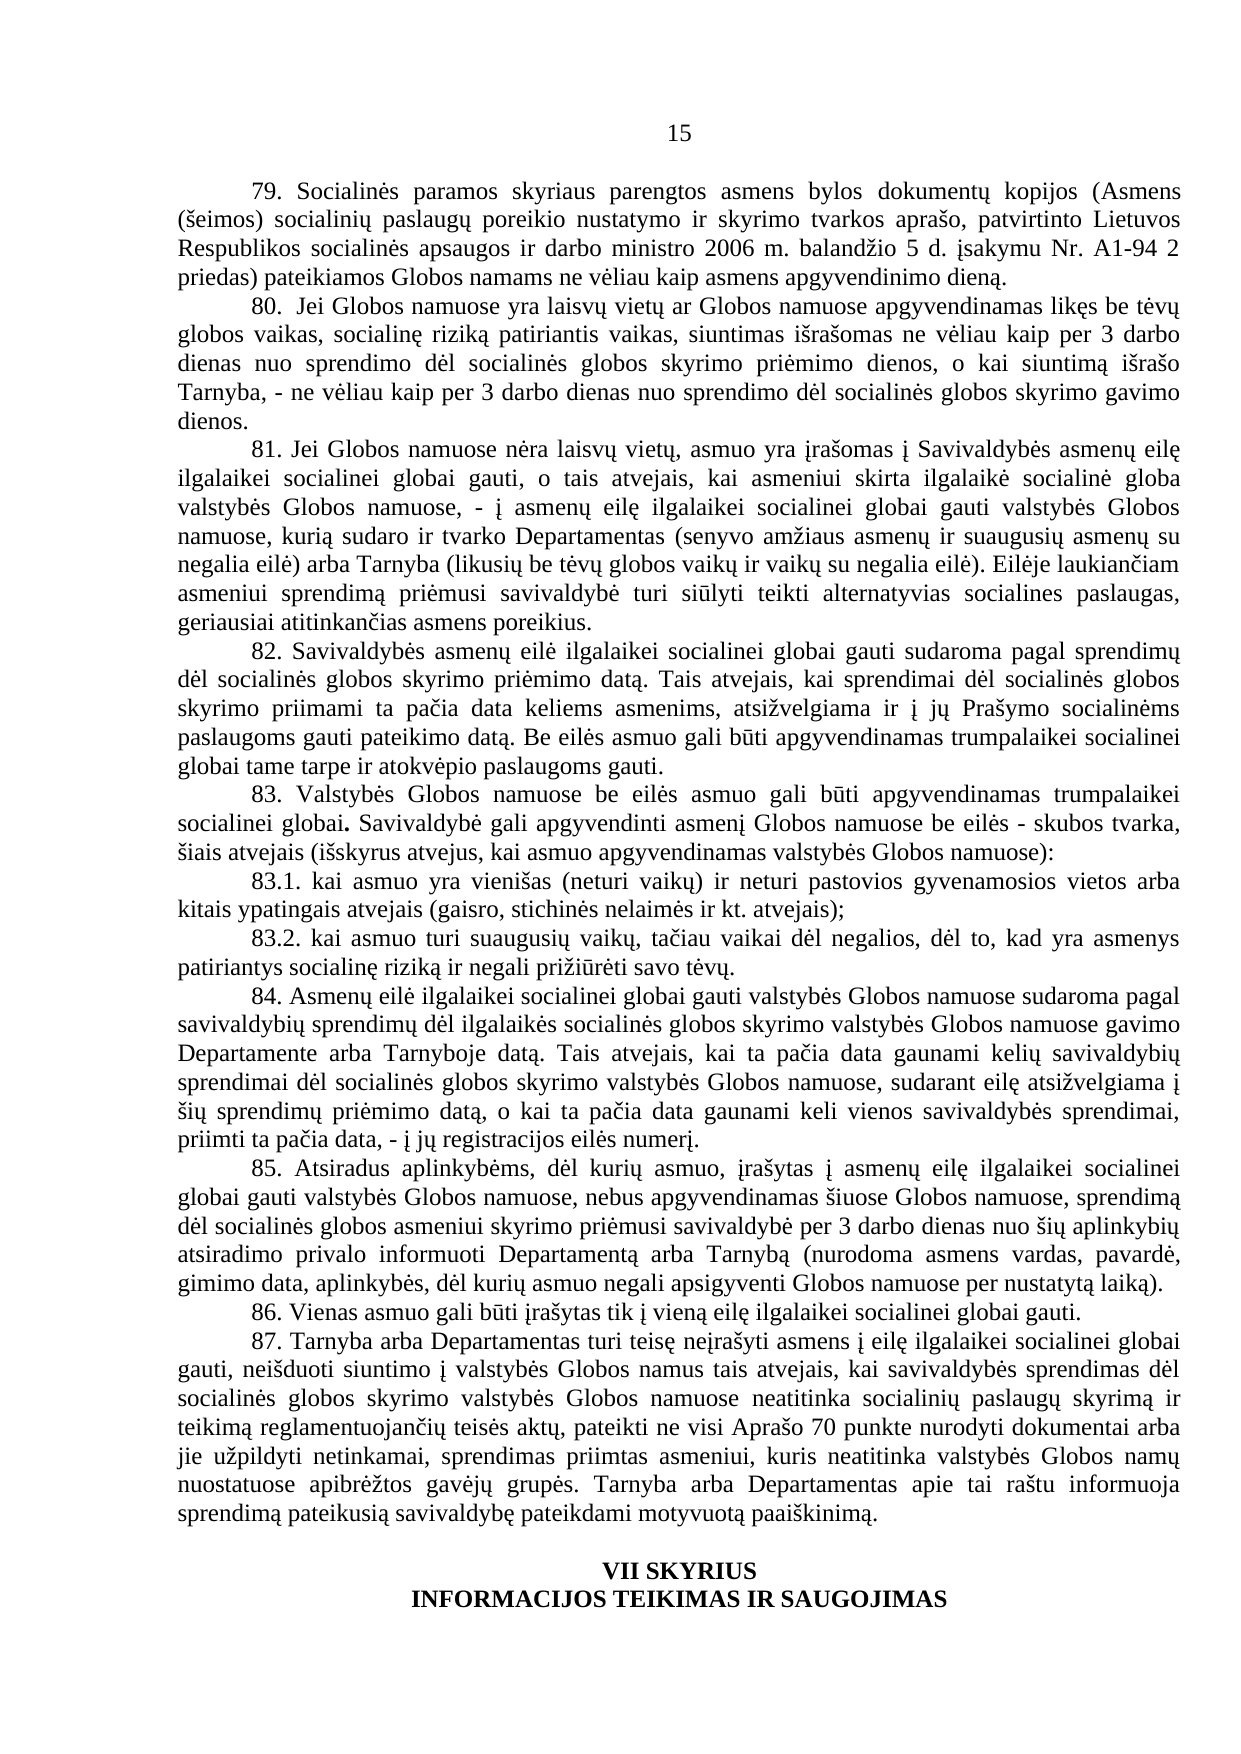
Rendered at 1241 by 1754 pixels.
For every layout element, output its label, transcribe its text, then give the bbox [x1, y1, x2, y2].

text 82. Savivaldybės asmenų eilė ilgalaikei socialinei globai gauti sudaroma pagal sprendimų dėl socialinės globos skyrimo priėmimo datą. Tais atvejais, kai sprendimai dėl socialinės globos skyrimo priimami ta pačia data keliems asmenims, atsižvelgiama ir į jų Prašymo socialinėms paslaugoms gauti pateikimo datą. Be eilės asmuo gali būti apgyvendinamas trumpalaikei socialinei globai tame tarpe ir atokvėpio paslaugoms gauti. [177, 636, 1181, 779]
text 83.1. kai asmuo yra vienišas (neturi vaikų) ir neturi pastovios gyvenamosios vietos arba kitais ypatingais atvejais (gaisro, stichinės nelaimės ir kt. atvejais); [177, 866, 1181, 923]
text 81. Jei Globos namuose nėra laisvų vietų, asmuo yra įrašomas į Savivaldybės asmenų eilę ilgalaikei socialinei globai gauti, o tais atvejais, kai asmeniui skirta ilgalaikė socialinė globa valstybės Globos namuose, - į asmenų eilę ilgalaikei socialinei globai gauti valstybės Globos namuose, kurią sudaro ir tvarko Departamentas (senyvo amžiaus asmenų ir suaugusių asmenų su negalia eilė) arba Tarnyba (likusių be tėvų globos vaikų ir vaikų su negalia eilė). Eilėje laukiančiam asmeniui sprendimą priėmusi savivaldybė turi siūlyti teikti alternatyvias socialines paslaugas, geriausiai atitinkančias asmens poreikius. [177, 434, 1181, 636]
text 83.2. kai asmuo turi suaugusių vaikų, tačiau vaikai dėl negalios, dėl to, kad yra asmenys patiriantys socialinę riziką ir negali prižiūrėti savo tėvų. [177, 923, 1181, 981]
text 83. Valstybės Globos namuose be eilės asmuo gali būti apgyvendinamas trumpalaikei socialinei globai. Savivaldybė gali apgyvendinti asmenį Globos namuose be eilės - skubos tvarka, šiais atvejais (išskyrus atvejus, kai asmuo apgyvendinamas valstybės Globos namuose): [177, 779, 1181, 866]
text 80. Jei Globos namuose yra laisvų vietų ar Globos namuose apgyvendinamas likęs be tėvų globos vaikas, socialinę riziką patiriantis vaikas, siuntimas išrašomas ne vėliau kaip per 3 darbo dienas nuo sprendimo dėl socialinės globos skyrimo priėmimo dienos, o kai siuntimą išrašo Tarnyba, - ne vėliau kaip per 3 darbo dienas nuo sprendimo dėl socialinės globos skyrimo gavimo dienos. [177, 291, 1181, 434]
text VII SKYRIUS [177, 1556, 1181, 1584]
text 84. Asmenų eilė ilgalaikei socialinei globai gauti valstybės Globos namuose sudaroma pagal savivaldybių sprendimų dėl ilgalaikės socialinės globos skyrimo valstybės Globos namuose gavimo Departamente arba Tarnyboje datą. Tais atvejais, kai ta pačia data gaunami kelių savivaldybių sprendimai dėl socialinės globos skyrimo valstybės Globos namuose, sudarant eilę atsižvelgiama į šių sprendimų priėmimo datą, o kai ta pačia data gaunami keli vienos savivaldybės sprendimai, priimti ta pačia data, - į jų registracijos eilės numerį. [177, 981, 1181, 1153]
text 86. Vienas asmuo gali būti įrašytas tik į vieną eilę ilgalaikei socialinei globai gauti. [177, 1297, 1181, 1326]
text 87. Tarnyba arba Departamentas turi teisę neįrašyti asmens į eilę ilgalaikei socialinei globai gauti, neišduoti siuntimo į valstybės Globos namus tais atvejais, kai savivaldybės sprendimas dėl socialinės globos skyrimo valstybės Globos namuose neatitinka socialinių paslaugų skyrimą ir teikimą reglamentuojančių teisės aktų, pateikti ne visi Aprašo 70 punkte nurodyti dokumentai arba jie užpildyti netinkamai, sprendimas priimtas asmeniui, kuris neatitinka valstybės Globos namų nuostatuose apibrėžtos gavėjų grupės. Tarnyba arba Departamentas apie tai raštu informuoja sprendimą pateikusią savivaldybę pateikdami motyvuotą paaiškinimą. [177, 1326, 1181, 1527]
text 85. Atsiradus aplinkybėms, dėl kurių asmuo, įrašytas į asmenų eilę ilgalaikei socialinei globai gauti valstybės Globos namuose, nebus apgyvendinamas šiuose Globos namuose, sprendimą dėl socialinės globos asmeniui skyrimo priėmusi savivaldybė per 3 darbo dienas nuo šių aplinkybių atsiradimo privalo informuoti Departamentą arba Tarnybą (nurodoma asmens vardas, pavardė, gimimo data, aplinkybės, dėl kurių asmuo negali apsigyventi Globos namuose per nustatytą laiką). [177, 1153, 1181, 1297]
text 79. Socialinės paramos skyriaus parengtos asmens bylos dokumentų kopijos (Asmens (šeimos) socialinių paslaugų poreikio nustatymo ir skyrimo tvarkos aprašo, patvirtinto Lietuvos Respublikos socialinės apsaugos ir darbo ministro 2006 m. balandžio 5 d. įsakymu Nr. A1-94 2 priedas) pateikiamos Globos namams ne vėliau kaip asmens apgyvendinimo dieną. [177, 176, 1181, 291]
text INFORMACIJOS TEIKIMAS IR SAUGOJIMAS [177, 1584, 1181, 1613]
